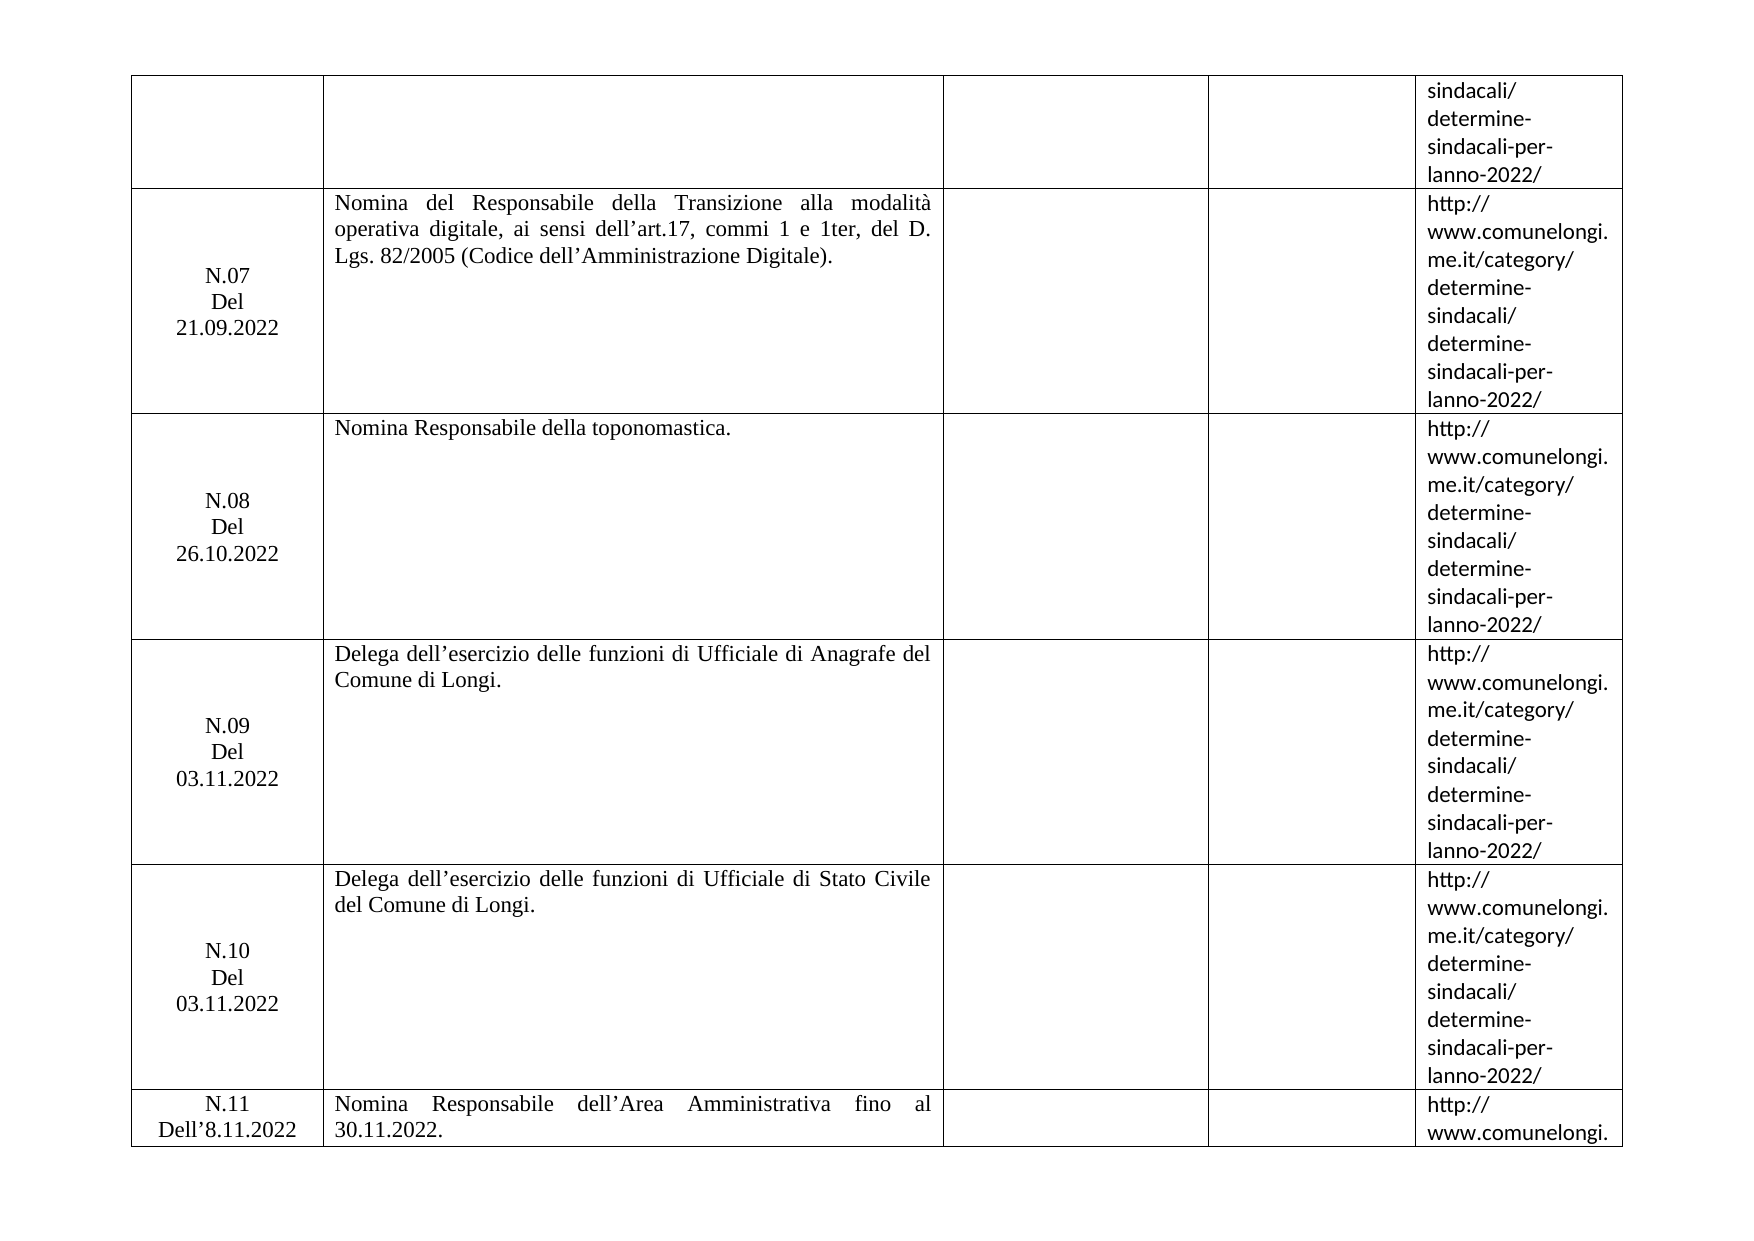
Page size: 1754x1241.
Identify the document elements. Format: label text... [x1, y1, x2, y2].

table_cell [944, 1090, 1208, 1146]
table_cell http://www.comunelongi.me.it/category/determine-sindacali/determine-sindacali-per-lanno-2022/ [1416, 414, 1622, 638]
table_cell [1209, 865, 1415, 1089]
table_cell [944, 865, 1208, 1089]
table_cell N.08 Del 26.10.2022 [132, 414, 323, 638]
table_cell [944, 640, 1208, 864]
table_cell Delega dell’esercizio delle funzioni di Ufficiale di Anagrafe del Comune di Longi. [324, 640, 943, 864]
table_cell [1209, 76, 1415, 188]
table_cell [1209, 1090, 1415, 1146]
table_cell Nomina del Responsabile della Transizione alla modalità operativa digitale, ai sensi dell’art.17, commi 1 e 1ter, del D. Lgs. 82/2005 (Codice dell’Amministrazione Digitale). [324, 189, 943, 413]
table_cell Nomina Responsabile della toponomastica. [324, 414, 943, 638]
table_cell N.11 Dell’8.11.2022 [132, 1090, 323, 1146]
table_cell [944, 76, 1208, 188]
table_cell [324, 76, 943, 188]
table_cell http://www.comunelongi.me.it/category/determine-sindacali/determine-sindacali-per-lanno-2022/ [1416, 865, 1622, 1089]
table_cell http://www.comunelongi.me.it/category/determine-sindacali/determine-sindacali-per-lanno-2022/ [1416, 640, 1622, 864]
table_cell [1209, 189, 1415, 413]
table_cell [1209, 414, 1415, 638]
table_cell [944, 189, 1208, 413]
table_cell [1209, 640, 1415, 864]
table_cell N.09 Del 03.11.2022 [132, 640, 323, 864]
table_cell http://www.comunelongi. [1416, 1090, 1622, 1146]
table_cell [132, 76, 323, 188]
table_cell sindacali/determine-sindacali-per-lanno-2022/ [1416, 76, 1622, 188]
table_cell N.10 Del 03.11.2022 [132, 865, 323, 1089]
table_cell [944, 414, 1208, 638]
table_cell N.07 Del 21.09.2022 [132, 189, 323, 413]
table_cell Nomina Responsabile dell’Area Amministrativa fino al 30.11.2022. [324, 1090, 943, 1146]
table_cell Delega dell’esercizio delle funzioni di Ufficiale di Stato Civile del Comune di Longi. [324, 865, 943, 1089]
table_cell http://www.comunelongi.me.it/category/determine-sindacali/determine-sindacali-per-lanno-2022/ [1416, 189, 1622, 413]
